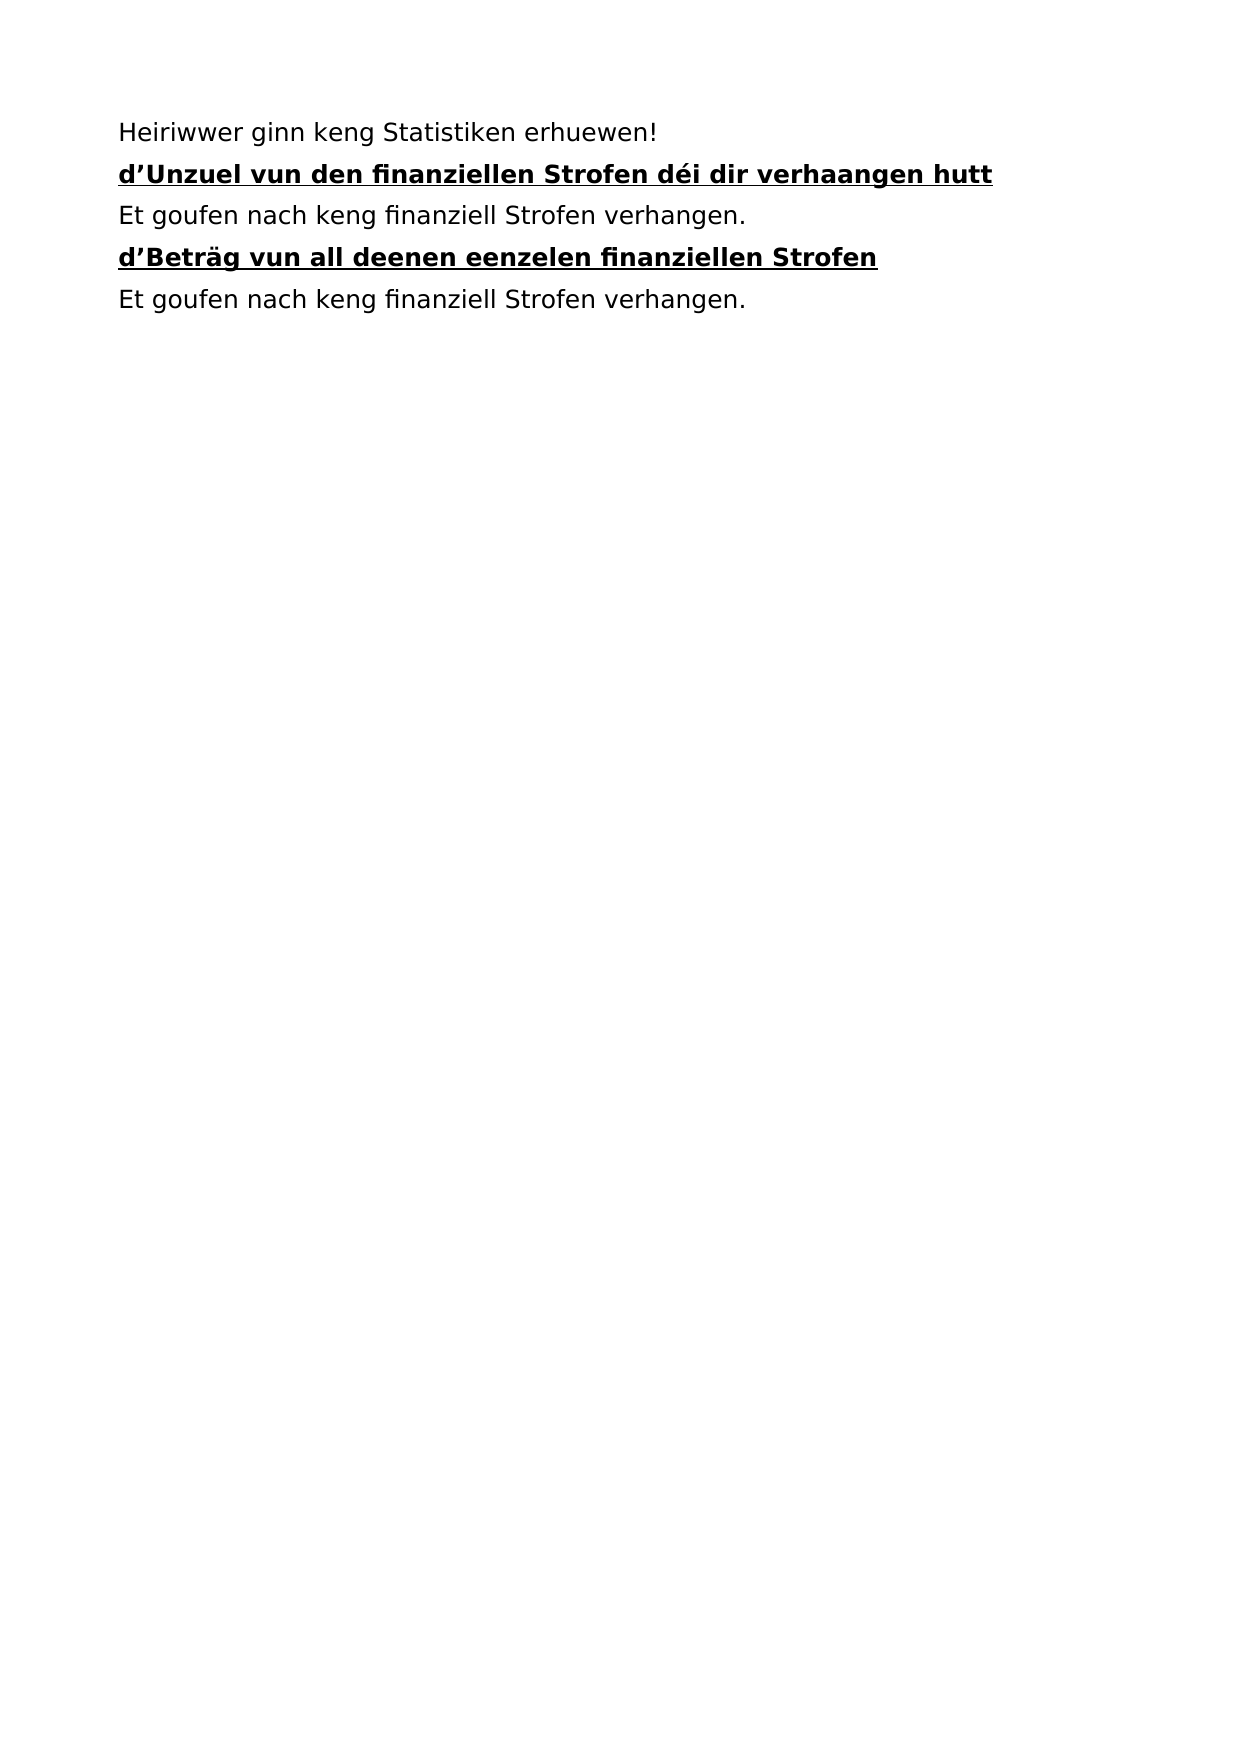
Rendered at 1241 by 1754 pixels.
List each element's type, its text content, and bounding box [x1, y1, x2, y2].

text d’Beträg vun all deenen eenzelen finanziellen Strofen [118, 243, 1122, 272]
text Et goufen nach keng finanziell Strofen verhangen. [118, 201, 1122, 231]
text d’Unzuel vun den finanziellen Strofen déi dir verhaangen hutt [118, 160, 1122, 189]
text Et goufen nach keng finanziell Strofen verhangen. [118, 285, 1122, 314]
text Heiriwwer ginn keng Statistiken erhuewen! [118, 118, 1122, 147]
